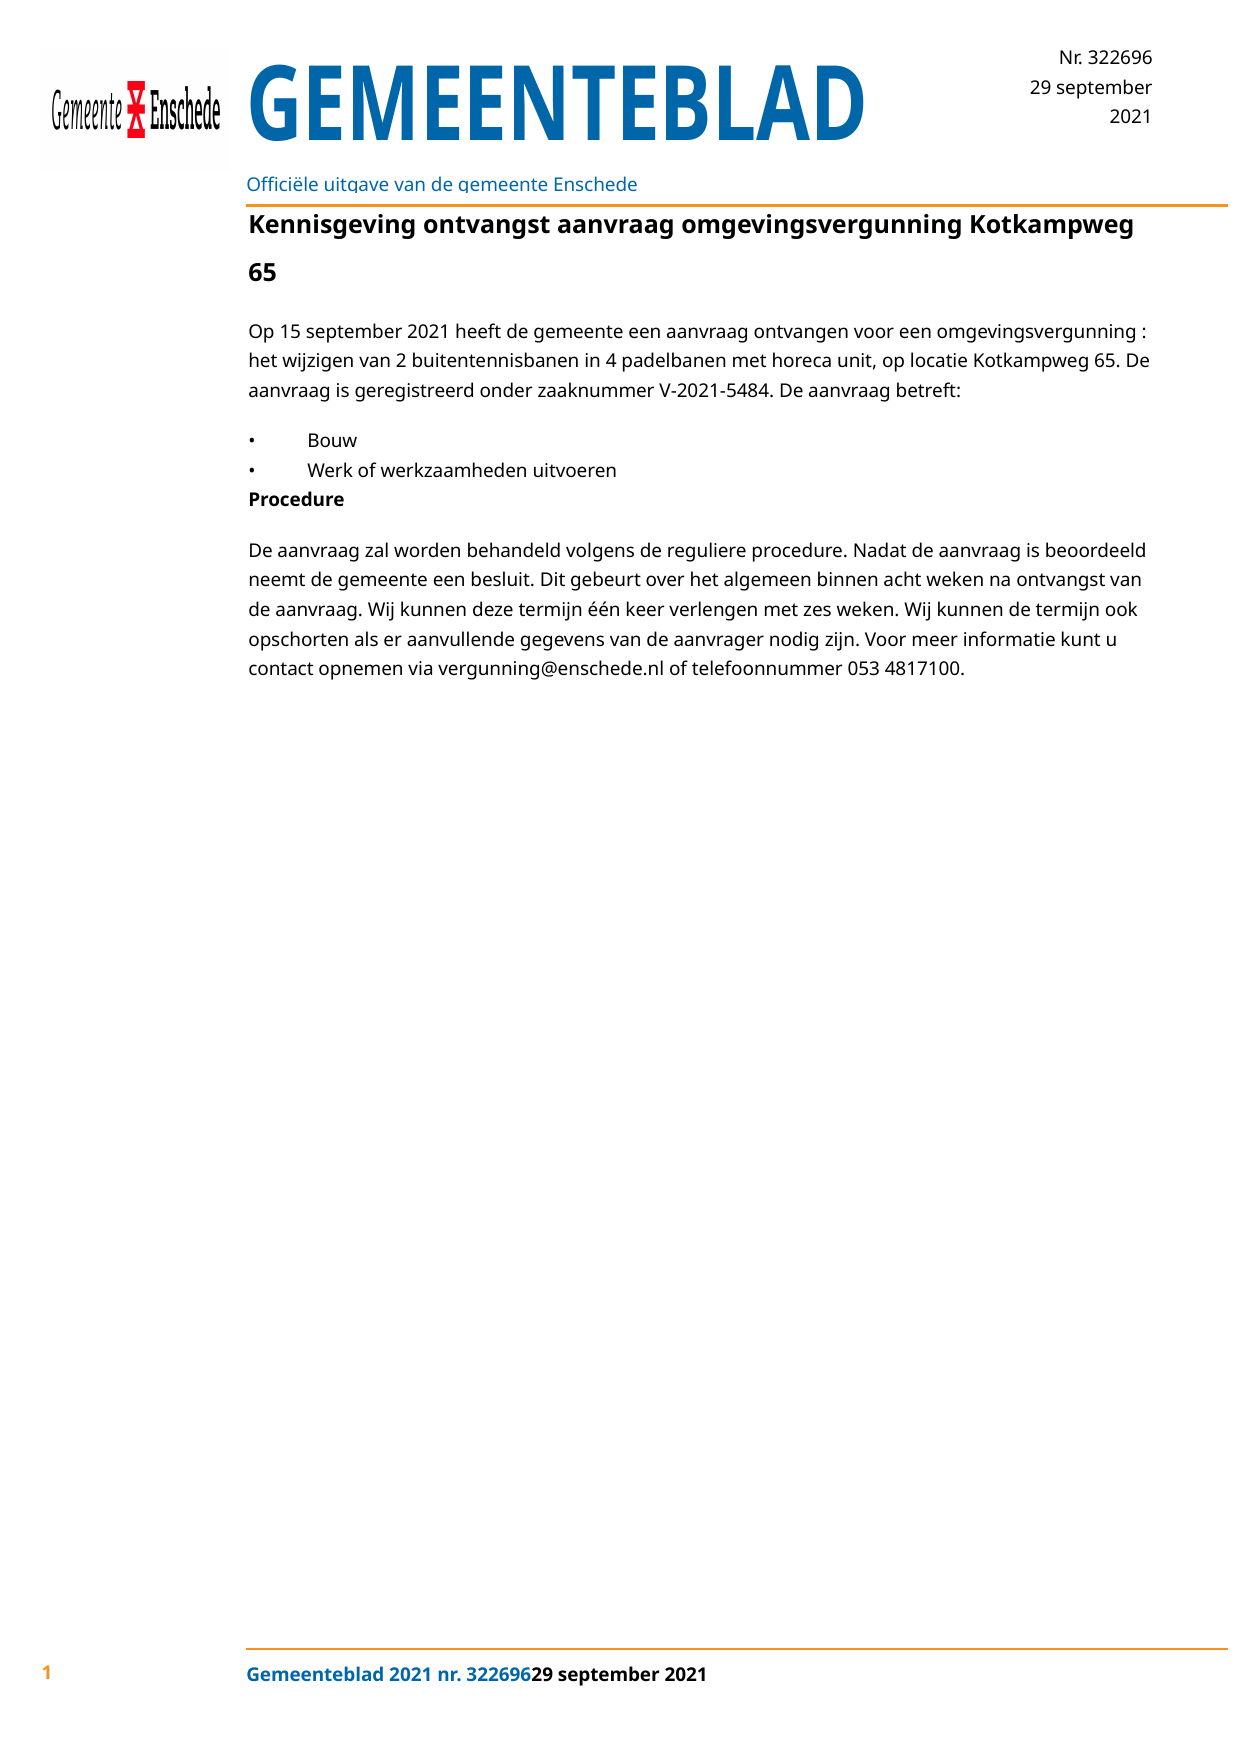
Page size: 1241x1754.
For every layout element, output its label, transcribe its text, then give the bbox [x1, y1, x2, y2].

list Bouw [248, 427, 1152, 453]
text De aanvraag zal worden behandeld volgens de reguliere procedure. Nadat de aanvraag is beoordeeld neemt de gemeente een besluit. Dit gebeurt over het algemeen binnen acht weken na ontvangst van de aanvraag. Wij kunnen deze termijn één keer verlengen met zes weken. Wij kunnen de termijn ook opschorten als er aanvullende gegevens van de aanvrager nodig zijn. Voor meer informatie kunt u contact opnemen via vergunning@enschede.nl of telefoonnummer 053 4817100. [248, 537, 1152, 681]
text Op 15 september 2021 heeft de gemeente een aanvraag ontvangen voor een omgevingsvergunning : het wijzigen van 2 buitentennisbanen in 4 padelbanen met horeca unit, op locatie Kotkampweg 65. De aanvraag is geregistreerd onder zaaknummer V-2021-5484. De aanvraag betreft: [248, 318, 1152, 403]
text Kennisgeving ontvangst aanvraag omgevingsvergunning Kotkampweg 65 [248, 207, 1152, 288]
text Procedure [248, 487, 1152, 512]
list Werk of werkzaamheden uitvoeren [248, 457, 1152, 483]
picture [41, 47, 231, 172]
